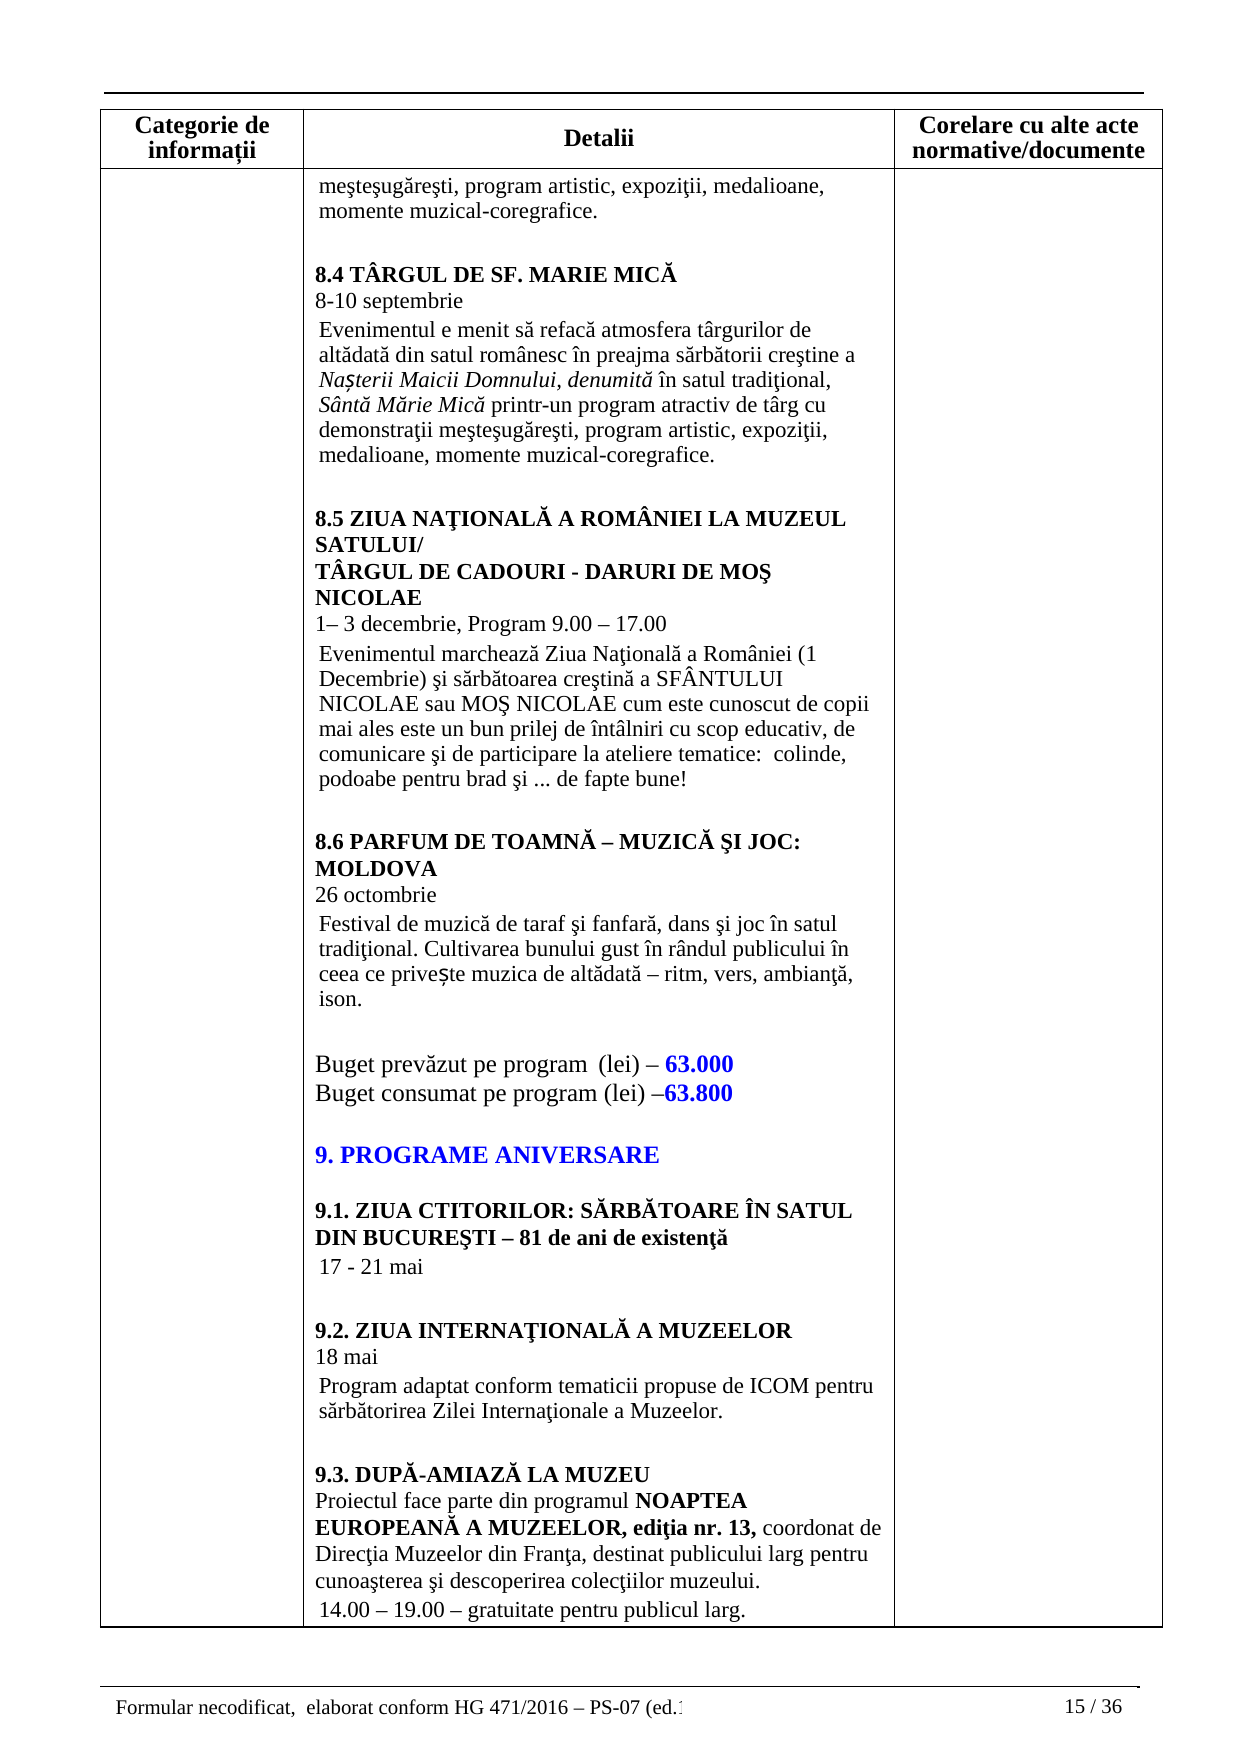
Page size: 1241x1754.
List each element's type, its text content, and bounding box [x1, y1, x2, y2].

table_cell - priorităţile pentru perioada de raportare - pentru fiecare prioritate: obiective, rezultate, chestiuni bugetare, alocare bugetară Obiectivele generale ale instituţiei sunt următoarele: Diversificarea şi dezvoltarea activităţilor de cercetare a patrimoniului; Dezvoltarea, protejarea, conservarea şi restaurarea continuă a patrimoniului muzeal; Realizarea evidenţei ştiinţifice a bunurilor culturale şi publicarea rezultatelor cercetării; Punerea în valoarea a patrimoniului muzeului prin/pentru asigurarea accesului unui public cât mai larg la bunurile culturale aflate în administrare; Dezvoltarea resurselor umane; Implementarea unui sistem de management al calităţii și control managerial intern; Asigurarea suportului financiar pentru dezvoltarea muzeului; Managementul de proiect – desfășurarea activităților pe baza programelor și proiectelor corect fundamentate respectând necesitatea culturală și oportunitatea financiară. indici de performanță, cu prezentarea gradului de realizare a acestora La nivelul instituţiei s-au angajat şi utilizat creditele bugetare numai in limita prevederilor şi destinaţiilor aprobate, pentru cheltuieli strict legate de activitatea muzeului şi cu respectarea dispoziţiilor legale. Evoluţia valorii indicatorilor de performanţă, conform criteriilor de performanţă ale instituţiei este prezentată astfel: 1. Cheltuieli pe beneficiar (subvenţie + venituri - cheltuieli de capital)/nr. de beneficiari Programat 2017 - Realizat 2017 - 10.938.256/800.00 Grad de realizare (%) - 13,67 % 2. Fonduri nerambursabile atrase (lei) Programat 2017 – 0 Realizat 2017 - 0 Grad de realizare (%) – 0 3. Număr de activităţi educaţionale Programat 2017 – 20 Realizat 2017 - 36 Grad de realizare (%) – 180 % 4. Număr de apariţii media (fără comunicate de presă) Programat 2017 – 900 Realizat 2017 - 1.300 Grad de realizare (%) – 140 % 5. Număr de beneficiari neplătitori Programat 2017 – 80.000 Realizat 2017 - 100.000 Grad de realizare (%) – 120 % 6. Număr de beneficiari plătitori Programat 2017 – 500.000 Realizat 2017 - 550.000 Grad de realizare (%) – 110 % 7. Număr de expoziţii/ Frecvenţa medie zilnică Programat 2017 - 11/260 Realizat 2017 - 37/280 Grad de realizare (%) – 350 % 8. Număr de proiecte/acţiuni culturale Programat 2017 – 50 Realizat 2017 - 81 Grad de realizare (%) – 160 % 9. Venituri totale lei, din care: Programat 2017 -11.875.000 Realizat 2017 – 11.361.462 Grad de realizare (%) –95,67 a) Subventii Programat 2017 -8.677.000 Realizat 2017 – 8.433.537 Grad de realizare (%) –97,19 b) Venituri proprii din activitatea de bază şi alte activităţi Programat 2017 - 3.198.000 Realizat 2017 – 2.927.925 Grad de realizare (%) –91,55 b1) Venituri din închirieri Programat 2017 -38.000 Realizat 2017 -35.135 Grad de realizare (%) –92,46 b2)Venituri din prestari servicii Programat 2017 -670.000 Realizat 2017 – 596.845 Grad de realizare (%) –89,08 b3)Alte venituri prestări servicii şi alte activităţi Programat 2017 -11.000 Realizat 2017- 10.535 Grad de realizare (%) –95,77 b4 )Venituri din bilete taxe intrare, ghidaj Programat 2017 -2.365.000 Realizat 2017 – 2.172.051 Grad de realizare (%) –91,84 b5)Venituri din cercetare Programat 2017 -20.000 Realizat 2017 – 21.053 Grad de realizare (%) –105,26 b7)Venituri din sponsorizari Programat 2017 -9.000 Realizat 2017 – 8.226 Grad de realizare (%) –91,40 b8) Alte transferuri voluntare Programat 2017 -84.000 Realizat 2017 – 83.305 Grad de realizare (%) –99,17 10. Gradul de acoperire din venituri proprii a cheltuielilor institutiei(%) Programat 2017- Realizat 2017 - Grad de realizare (%) –25,77 11. Ponderea cheltuielilor de personal in totalul cheltuielilor(%) Programat 2017 -46,34 Realizat 2017 – 46,91 Grad de realizare (%) –100 12. Ponderea cheltuielilor de capital in bugetul total (%) Programat 2017 -4,05 Grad de realizare (%) –3,72 13.Cheltuieli totale lei, din care: Programat 2017 -11.875.000 Realizat 2017- 11.361.482 Grad de realizare (%) –95,67 a) Cheltuieli de personal inclusiv viramentele la Bugete pentru contributii sociale, sănătate şi Bugetul de Stat Programat 2017 -5.503.000 Realizat 2017 – 5.330.405 Grad de realizare (%) -96,86 b)Bunuri si servicii Programat 2017 – 5.891.000 Realizat 2017 – 5.607.871 Grad de realizare (%) -95,19 c) Cheltuieli de capital : investitii Programat 2017 – 481.000 Realizat 2017 – 423.206 Grad de realizare (%) -87,98 14.Cheltuieli pe vizitator, lei din care Programat 2017 - Realizat 2017 – 14,20 lei Grad de realizare (%) - a) din subventie Programat 2017 - Realizat 2017 – 10,54 lei Grad de realizare (%) - b) din Venituri proprii/ surse atrase Programat 2017 - Realizat 2017 – 3,66 lei Grad de realizare (%) - Nr de vizitatori (persoane) Programat 2017 – 600.000 Realizat 2017 – 800.000 Grad de realizare (%) -120 % prezentare a programelor desfășurate și a modului de raportare a acestora la obiectivele autorității sau instituției publice Anexă detaliată - http://muzeul-satului.ro//informatii-de-interes-public/informatii-financiare/ (Web-site – Muzeul Satului/Despre muzeu/Informații de interes public/Informații Financiare) raportarea cheltuielilor, defalcate pe programe, respectiv pe obiective CERCETAREA, DEZVOLTAREA, CONSERVAREA ŞI RESTAURAREA PATRIMONIULUI CULTURAL ETNOLOGIC CERCETARE DE TEREN ŞI ÎN COLECŢIILE DE PATRIMONIU ETNOLOGIA DE URGENŢĂ (etapa 2015-2020) 1.1.Repertoriul monumentelor de arhitectură vernaculară din România Cercetare de teren şi de arhivă în scopul repertorierii monumentelor de arhitectură vernaculară existente în teren 1.1.1. Şcoala Spiru Haret din localitatea Poduri, jud. Bacău - completarea documentaţiei privind reconstrucţia şcolii în MNSDG 1.1.2. Arhitectura primăriilor rurale Cercetare în vederea transferului unei clădiri de primărie 1.1.3. Repertorierea monumentelor de for public din satele României dedicate Primului Război Mondial – etapa II - întocmirea hărţii monumentelor de for public; introducerea informaţiei (fişe de monument, fotografii, desene în baza de date) 1.1.4. Repertorierea sistematică a arhitecturii vernaculare din judeţele Teleorman şi Ilfov; cercetarea arhitecturii tradiţionale a caselor cu prăvălii şi a altor construcţii comunitare 1.1.5. Arhitectura tradiţională a românilor din jurul graniţelor ţării – Basarabia I Cercetare în vederea transferului/ reconstituirii unei gospodării tradiţionale în Muzeul Satului (colaborare cu Ministerul Culturii din Chişinău şi Muzeul Satului din Chişinău) Buget prevăzut pe program (lei) - 25.000, 11.975 Buget consumat pe program (lei) – 15.000, 8.975 1.2. Evoluţia satului tradiţional: 1.2. Din nou acasă – cercetarea influenţelor şi modificărilor apărute în satele marcate de o puternică emigraţie a forţei de muncă în străinătate – Bucovina si Maramureş Buget prevăzut pe program (lei) - 5.000 Buget consumat pe program (lei) - 500 1.3. Comunităţi etnice din România 1.3.1 Tătarii din Dobrogea - completarea informaţiei pentru reconstituirea interiorului casei de tătari în muzeu - colaborarea cu Uniunea Democrată a Tătarilor Turco-Musulmani din România 1.3.2.Ceangăii: completarea cercetărilor etapa II: zona Bacău, zona Braşov Buget prevăzut pe program (lei) - 5.000 Buget consumat pe program (lei) – 2.500 2. MUZEOLOGIA DE URGENŢĂ 2.1. Restitutio Cercetarea în vederea publicării a documentelor, manuscriselor, fotografiilor şi desenelor din Arhiva Documentară a MNSDG; digitizarea celor mai importante documente pentru a fi puse la dispoziţia publicului în cadrul Centrului de documentare 2.1.1. Cercetarea şi reorganizarea colecţiei de documente istorice - gruparea documentelor pe fonduri - etapa II 2.1.2. Cercetarea şi digitizarea arhivei istorice - Istoria Muzeului Satului - Completarea documentaţiei privind istoria Muzeului Satului în vederea publicării - Digitizarea şi expunerea on-line a colecţiei de documente istorice (2017-2020); colaborare cu Ministerul Culturii - UMP 2.1.3. Aplicarea Nomenclatorului arhivistic, întocmirea registrelor de evidenţă, selecţia documentelor - organizarea Arhivei pe fonduri 2.1.4. Reorganizarea arhivei Muzeului Satului după normele Arhivelor naţionale, prin constituirea arhivei istorice ca şi colecţie de patrimoniu. Buget prevăzut pe program (lei) - 34.000, 9.000 Buget consumat pe program (lei) – 37.500, 4.500 2.2.Analiza colecţiilor de patrimoniu mobil: cercetarea în vederea clasării, reevaluării şi publicării cataloagelor de colecţii; (evaluatori autorizaţi, expertiză, clasare, reevaluare) 2.2.1. Colecţia Port popular: Portul popular din Vlaşca şi Teleorman 2.2.2. Colecţia Ceramică: Ceramica transilvăneană 2.2.3. Colecţia Obiceiuri: Măşti 2.2.4. Colecţia Lemn-metal: Furci de tors 2.2.5.Clasarea patrimoniului - clasare a cca 400 obiecte - Întocmirea metodologiei interne de reevaluare internă 2.2.6. Continuarea reorganizării interioarelor din expoziţia permanentă Zona Sud (Satul Nou) 2.2.7. Evidenţa ştiinţifică a colecţiilor: analiza şi dezvoltarea colecţiilor Buget prevăzut pe program (lei) - 17.000 Buget consumat pe program (lei) - 32.000 2.3. Restitutio III – Povestea caselor Cercetare de teren şi de arhivă în vederea actualizării informaţiilor privind elementul etnografic al zonei de provenienţă pentru patrimoniul imobil al MNS DG – publicarea istoriei familiei şi a caselor din muzeu 2.3.1. Dealu Frumos – publicarea cercetărilor 2.3.2. Afumaţi, Nereju, Soveja – cercetare de teren şi finalizarea studiilor în vederea publicării Buget prevăzut pe program (lei) - 8.000 Buget consumat pe program (lei) – 1.000 3. CERCETAREA ŞI SALVAREA PATRIMONIULUI IMATERIAL Buget prevăzut pe program (lei) – 24.000 Buget consumat pe program (lei) – 13.467 3.1.Rituri şi ritualuri sezoniere - cercetarea unor importante elemente de rit şi ritual specifice ciclului calendaristic 3.1.1. Nunta Cornilor, partea a II-a Cercetarea şi Salvarea Patrimoniului Imaterial din zona Caraş Severin şi Cluj Buget prevăzut pe proiect (lei) – 3.000 Buget consumat pe proiect (lei) – 3.000 3.2. Obiceiuri din ciclul vieţii: Ritualuri funerare comparate 3.2.1. Ritualul bradului funerar Buget prevăzut pe proiect (lei) – 2.000 Buget consumat pe proiect (lei) – 967 3.3. Recuperarea istoriei orale (Centenar) 3.3.1. Eroii Marelui Război în cântece, balade, cântece de cătănie, povestiri. Biografii povestite Buget prevăzut pe proiect (lei) – 2.000 Buget consumat pe proiect (lei) – 500 3.4. Ocupaţii tradiţionale - recuperare savoire – faire, materiale şi tehnici tradiţionale de construcţie, obiceiuri de construcţie 3.4.1. Constructori de case tradiţionale – meşteri lemnari si pietrari; tehnica lutului în sudul ţării şi Dobrogea 3.4.2. Vânătoarea şi lucrul la pădure - cercetare de teren pentru identificarea modului în care se practică ocupaţiile aferente exploatării fondului forestier în zona Munţilor Apuseni; colaborare cu Romsilva 3.4.3. Cojocăritul – aspecte tradiţionale şi contemporane: Vădastra, jud. Olt şi Iaşi Botoşani - procedee tradiţionale de prelucrare; instrumentar, tipuri categoriale, croiuri şi motive decorative, glosar de termeni (etnotermeni), cojocăritul actual; completări ale colecţiei de Port popular Buget prevăzut pe program (lei) – 5.500 Buget consumat pe program (lei) – 1.100 3.5. România în lume. Lumea în România 3.5.1. Spiritul religios şi manifestările lui – Jocul ursului între Carpaţi şi Pirinei. Jocul ursului, de la Limoux la Bucovina (colaborare cu Institutul Artelor Măştii (YAM) din Franţa, Limoux) Buget prevăzut pe program (lei) – 7.000 Buget consumat pe program (lei)– 7.000 3.6. Etnologie urbană 3.5.1. Viaţa în cartier – cercetare de teren pentru surprinderea aspectelor actuale ale convieţuirii în cadrul comunităţilor cartierelor bucureştene – comparaţii cu alte localităţi – etapa 1 Buget prevăzut pe program (lei) – 1.000 Buget consumat pe program (lei)– 500 3.7. Pelerinaje –fenomen, istorie, mentalitate Pelerinajul la Sf. Dimitrie Basarabov Buget prevăzut pe program (lei) – 1.500 Buget consumat pe program (lei)– 200 3.8. Alimentaţie ţărănească 3.8.1. Postul în tradiţia culinară românească – obiceiuri şi tradiţii alimentare – posturile creştineşti Buget prevăzut pe program (lei) – 2.000 Buget consumat pe program (lei)– 200 4. CERCETĂRI ÎN VEDEREA PERFECŢIONĂRII INVESTIGĂRII, CONSERVĂRII ŞI RESTAURĂRII PATRIMONIULUI MOBIL ŞI IMOBIL 4.1. Cercetări în domeniul conservării şi restaurării patrimoniului . Metodologii de conservare a patrimoniului şi a modalităţile de aplicare în MNSDG 4.1.1. Metodologia conservării şi restaurării icoanelor pe lemn. Studii de caz (II) Cunoaşterea tipologiei, structurii materiale şi stării de conservare a obiectelor, pentru stabilirea unei metodologii adecvate de conservare şi restaurare. 4.1.2. Baza de date a intervenţiilor şi a monitorizării permanente a obiectivelor din expoziţia permanentă pentru zona Muntenia Completarea principalelor câmpuri ale dosarului fiecărui obiectiv pentru sectorul Muntenia etapa 2; actualizare permanentă a fişelor conservare monumente 4.1.3. Conservarea Arhivei documentare a MNSDG - analizarea stării de conservare a colecţiilor realizarea proiectului detaliat de reamenajare şi ambalare a colecţiei 4.1.4. Conservarea lemnului etnografic fragilizat – analiza stării de conservare a exponatelor de lemn din muzeu şi a metodologiilor de consolidare adecvate Buget prevăzut pe program (lei) –17.500, 10.000 Buget consumat pe program (lei) – 9.650, 6.000 4.2. Cercetări în domeniul investigării patrimoniului Utilizarea metodelor ştiinţifice de analiză pentru o mai bună cunoaştere a patrimoniului 4.2.1. Materiale utilizate în realizarea ceramicii săseşti – investigaţii de laborator asupra materialelor specifice ceramicii din spaţiul românesc 4.2.2. Ceasuri cu cadran pictat – studiu de laborator asupra colecţiei muzeului – etapa 1 Buget prevăzut pe program (lei) – 2.500 Buget consumat pe program (lei) – 2.500 4.3. Comitetul tehnic naţional pentru standardizare – CT 380 Conservarea bunurilor culturale Participarea la traducerea şi adoptarea în România a standardelor europene privind conservarea bunurilor culturale, participarea la propunerea de noi standarde, asigurarea secretariatul comitetului naţional. 4.3.1. Standarde privind mobilitatea colecţiilor 4.3.2. Standarde adoptate până în prezent de CT 380 - Masă rotundă organizată în colaborare cu ASRO în vederea facilitării aplicării standardelor în domeniul prezervării patrimoniului Buget prevăzut pe program (lei) – 5.000 Buget consumat pe program (lei) – 1.150 5. CONSERVAREA ŞI RESTAURAREA PATRIMONIULUI 5.1. Conservarea preventivă, conservarea curativă şi restaurarea patrimoniului mobil depozitat (toate colecţiile) şi expus 5.1.1. Conservarea preventivă a patrimoniului mobil din depozite, din expoziţia permanentă şi din expoziţiile temporare - Controlul stării de conservare a obiectelor din depozitele de patrimoniu şi în arhivă, din gospodăriile în aer liber - Conservarea preventivă a obiectelor din depozite şi gospodării - etalonare aparatură de monitorizare microclimat şi monitorizare microclimat în depozite, expoziţia permanentă şi în sălile de expoziţii. 5.1.2. Organizarea Depozitelor de patrimoniu şi aplicarea Sistemului de marcare cu cod de bare a patrimoniului din colecţii - valorificarea hotărârilor comisiei de inventariere 2015 şi aplicarea unui sistem de înscriere şi marcare cu cod de bare a patrimoniului 1. Depozitul de Ceramică - organizarea depozitului ceramică II (pentru ceramica de capacitate: oale, chiupuri, oţetare etc. – aproximativ 200 de piese) 2. Depozitul Lemn-metal - tipodimensionare şi proiectare mobilier şi modernizare climatizare 3. Organizare depozit Icoane II - tipodimensionare şi proiectare mobilier, Climatizare 4. Reorganizare depozit Obiceiuri şi Jucării - mutarea şi reorganizarea în noul spaţiul al depozitului 5. Reorganizare Arhivă documentară - reorganizare arhivă ştiinţifică, inclusiv proiectare organizare depozite (mobilier, climatizare, materiale de depozitare) 6. Organizare spaţiu Tranzit 5.1.3. Conservarea curativă (tratamente) şi restaurare patrimoniu mobil: Conservarea curativă şi restaurarea a peste 1500 de piese - conservarea activă a patrimoniului mobil: tratamente, dezinsecţii, dezinfecţii, tratamente (pentru expoziţia permanentă, expoziţii temporare sau organizarea interioarelor obiectivelor din zona sud) - restaurarea pieselor din colecţiile muzeului sau pentru terţi. 5.1.4. Investigaţii de laborator Investigaţii fizico-chimice şi biologice pentru activitatea de conservare - restaurare patrimoniu mobil şi imobil, terţi 5.1.5. Organizare laboratoare – proiectare şi organizare laborator biologie Buget prevăzut pe program (lei) – 35.000, 15.000 Buget consumat pe program (lei) – 37.150, 15.150 5.2. Conservarea şi întreţinerea construcţiilor din expoziţia permanentă si in situ Conservarea şi întreţinerea construcţiilor din expoziţia permanentă: garduri, zugrăveli, tratamente, troiţe pictate, cruci de piatră Conservarea preventivă şi curativă a patrimoniului construit 5.2.1. Conservare preventivă, conservare curativă, reparaţii locale lemn, metal, tencuieli tradiţionale, împrejmuiri şi porţi. 5.2.2. Conservare obiective de arhitectură in situ (monitorizare şi întreţinere, tratamente): Casa Lenuţa Ignăţoiu, Pietroşiţa şi Biserica Valea Iaşului până la finalizarea transferului în muzeu Buget prevăzut pe program (lei) –20.000 Buget consumat pe program (lei) – 22.000 COMUNICARE, EDUCAŢIE, PROMOVARE (VALORIFICAREA PATRIMONIULUI MUZEAL) 6. EXPOZIŢII TEMPORARE 6.1. EXPOZIŢII ÎN ŢARĂ La sediul Muzeului Satului 6.1.1. Beautiful Handicrafts of Tohoku, Japan organizata de Japan Foundation şi Ambasada Japoniei în România (aprilie – iunie) 6.1.2 Restitutio - Expoziţie de obiecte etnografice restaurate de specialişti din Muzeu şi de la alte muzee din ţară; 1 Noiembrie – 15 decembrie 6.1.3. Anuala de Artă Religioasă şi Restaurare din România – AFAPRR a UAP 9 Aprilie – 7 Mai 6.1.4 Centenarul naşterii pictorului Constantin Dipşe (septembrie – octombrie, Gh. Focşa) 6.1.5 Oala de sarmale a bunicii Expoziţie itinerantă în parteneriat cu 4 muzee din România 6.1.6 Expoziţie de icoane prilejuită de Anul Omagial al Iconarilor şi Pictorilor Bisericeşti şi Anul comemorativ Justinian Patriarhul şi al apărătorilor Ortodoxiei în timpul comunismului Buget prevăzut pe program (lei) –70.000, 10.000 Buget consumat pe program (lei) – 98.930, 9.600 6.2. EXPOZIŢII ÎN STRĂINĂTATE 6.2.1 Paştele românesc la Stockholm – Veniţi de luaţi lumină! – expoziţie de artă populară românească însoţită de meşteri populari şi demonstraţii practice: icoane pe sticlă şi lemn, ouă încondeiate. Stockholm, Suedia 6.2.2 VINUL – expoziţie etnografică însoţită de demonstraţii ale meşterilor populari şi proiecţie film etnografic. Limoux - Bordeaux, Franţa 6.2.3. FRUMUSEŢE ŞI CULOARE. Costum tradiţional – Muntenegru, colaborare cu MAE si ambasada României, Podgorica 6.2.4. DE ZIUA IEI – Talin, Estonia 6.2.5. JOCUL URSULUI - Limoux, Franta Buget prevăzut pe program (lei) –60.000 Buget consumat pe program (lei) – 89.330 EDUCAŢIE ŞI COMUNICARE 7. DIN CALENDARUL POPULAR. SĂRBĂTORI CREŞTINE ŞI PRECREŞ-TINE 7.1. VIN FLORIILE CU SOARE ŞI SOARELE CU FLORII 8 - 9 aprilie Familiarizarea cu valorile creştinismului şi readucerea în memorie a ritualurilor, simbolurilor şi semnificaţiilor sărbătorilor pascale. 7.2. DE SÂNZIENE LA MUZEUL SATULUI 24 iunie Evenimentul propune restituirea către societate a obiceiului practicat la solstiţiul de vară, Sânzienele sau Drăgaică 7.3. CÂRSTOVUL VIILOR/ Ziua Crucii 14 – 17 septembrie Evenimentul marchează sărbătoarea din calendarul religios şi datinile specifice începutului culesului viilor la români. 7.4. AM VENIT SĂ COLINDĂM: FLORILE DALBE! 16 - 17 decembrie Datini, obiceiuri, ritualuri – colinde, jocuri cu măşti, teatru popular, prezentate în costume şi cu recuzită specifice. Buget prevăzut pe program (lei) –42.000 Buget consumat pe program (lei) –47.524 8. TÂRGURI ÎN SATUL DE ALTĂDATĂ 8.1. TÂRGUL DE SFINŢII APOSTOLI PETRU ŞI PAVEL 24 - 26 iunie Eveniment organizat în preajma sărbătorii creştine – Sfinţii Apostoli Petru şi Pavel, marcând şi momentul Moşilor de Vară; Prilej de negoţ, socializare şi refacerea a atmosferei târgului de vară în satul de altădată 8.2. TÂRGUL DE SFÂNTUL DUMITRU 21 – 23 octombrie Eveniment organizat în preajma sărbătorii creştine – Sfântul Dumitru, sau Sândumitru cum este cunoscută în sat. Sfântul Dumitru – Izvorâtorul de Mir, este patronul spiritual al Muzeului Satului, prilej de comemorare a profesorului Dimitrie Gusti, mentorul muzeului. 8.3 IARMAROC DE SF. ILIE 22 – 23 iulie Evenimentul e menit să refacă atmosfera târgurilor de altădată din satul românesc în preajma sărbătorii creştine a SFANTULUI ILIE în satul tradiţional, supranumit şi „sfântul ploilor” sau „al merelor”, cunoscut mai ales în mediul pastoral, printr-un program atractiv de târg cu demonstraţii meşteşugăreşti, program artistic, expoziţii, medalioane, momente muzical-coregrafice. 8.4 TÂRGUL DE SF. MARIE MICĂ 8-10 septembrie Evenimentul e menit să refacă atmosfera târgurilor de altădată din satul românesc în preajma sărbătorii creştine a Naşterii Maicii Domnului, denumită în satul tradiţional, Sântă Mărie Mică printr-un program atractiv de târg cu demonstraţii meşteşugăreşti, program artistic, expoziţii, medalioane, momente muzical-coregrafice. 8.5 ZIUA NAŢIONALĂ A ROMÂNIEI LA MUZEUL SATULUI/ TÂRGUL DE CADOURI - DARURI DE MOŞ NICOLAE 1– 3 decembrie, Program 9.00 – 17.00 Evenimentul marchează Ziua Naţională a României (1 Decembrie) şi sărbătoarea creştină a SFÂNTULUI NICOLAE sau MOŞ NICOLAE cum este cunoscut de copii mai ales este un bun prilej de întâlniri cu scop educativ, de comunicare şi de participare la ateliere tematice: colinde, podoabe pentru brad şi ... de fapte bune! 8.6 PARFUM DE TOAMNĂ – MUZICĂ ŞI JOC: MOLDOVA 26 octombrie Festival de muzică de taraf şi fanfară, dans şi joc în satul tradiţional. Cultivarea bunului gust în rândul publicului în ceea ce priveşte muzica de altădată – ritm, vers, ambianţă, ison. Buget prevăzut pe program (lei) – 63.000 Buget consumat pe program (lei) –63.800 9. PROGRAME ANIVERSARE 9.1. ZIUA CTITORILOR: SĂRBĂTOARE ÎN SATUL DIN BUCUREŞTI – 81 de ani de existenţă 17 - 21 mai 9.2. ZIUA INTERNAŢIONALĂ A MUZEELOR 18 mai Program adaptat conform tematicii propuse de ICOM pentru sărbătorirea Zilei Internaţionale a Muzeelor. 9.3. DUPĂ-AMIAZĂ LA MUZEU Proiectul face parte din programul NOAPTEA EUROPEANĂ A MUZEELOR, ediţia nr. 13, coordonat de Direcţia Muzeelor din Franţa, destinat publicului larg pentru cunoaşterea şi descoperirea colecţiilor muzeului. 14.00 – 19.00 – gratuitate pentru publicul larg. 9.4. ÎN LUMEA COPIILOR 1 – 4 iunie Prilejuit de Ziua internaţională a copilului – 1 iunie 92 ani de la prima menţiune şi 63 de ani de la proclamarea ei de către UNICEF ca fiind universală! Prilej de educare a copiilor în sensul tradiţiei şi al frumosului. Expoziţia Satul în inima copiilor de la oraş cu lucrări ale copiilor din şcoli, grădiniţe, şcoli speciale. Buget prevăzut pe program (lei) – 36.000 Buget consumat pe program (lei) – 36.323 10. UNIVERSUL MEU – POVEŞTILE 10.1. CASA POVEŞTILOR – CASA SASCHIZ Promovarea în cadrul atelierelor organizate a poveştilor şi basmelor româneşti – povestite de actori şi copii. 10.2. MARIONETE : TEATRU DE UMBRE, TEATRU POPULAR, TEATRU DE PĂPUŞI Ateliere interactive de învăţare prin teatru muzeal de toate tipurile. Noutatea anului – teatru de păpuşi – aduce în atenţie bogatul patrimoniu literar pus în scenă cu ajutorul unor păpuşi – marionetă. Teatru VIU – aduce o colaborare nouă – Teatrul Ion Creangă, Bucureşti. Acesta îşi propune prin intermediul unor scenete – la casele din muzeu – povestirea vie, în direct a vieţii cotidiene sau a unor aspecte din povestea caselor care să aducă pun plus de informaţie publicului vizitator cât şi un program ... surpriză ... inclus în circuitul de vizitare al muzeului. Este vizat în special Satul Nou. 10.3. CĂLĂTOR PRIN TRADIŢII Program realizat în colaborare cu şcoli şi grădiniţe din Bucureşti având ca scop integrarea în cadrul orei de creativitate vizita la Muzeul Satului. 10.4. DE-A BUŞILEA PRIN MUZEU ... Program de învăţare activă pentru sugari şi proaspete mămici: mese rotunde cu şi despre naştere şi botez, ghidaj tematic „simbolurile maternităţii în familia tradiţională”. Buget prevăzut pe program (lei) – 11.500 Buget consumat pe program (lei) – 9.664 11. LUMEA ÎN CARE TRĂIM 11.1. ÎN GRĂDINĂ LA MUZEU Program interactiv de descoperire a plantelor şi legumelor specifice gospodăriei tradiţionale, activităţi practice de plantare, recoltare şi îngrijire 11.2. UN ADOLESCENT PREVENIT ESTE UN ADOLESCENT SALVAT Program organizat în colaborare cu instituţii de responsabilizare socială, Ong -uri şi diverse Asociaţii pentru educarea în scopul prevenţiei a copiilor cu vârste cuprinse între 3-14 ani. 11.3. TABĂRA DE CREAŢIE ,,VARA PE ULIŢĂ” – 25 ani de la înfiinţare (1992) , 10 ani de BRAND – OSIM (2007) - 3 iulie – 11 august Ateliere de iniţiere în tainele meşteşugurilor populare şi a ocupaţiilor urbane. Buget prevăzut pe program (lei) – 63.000 Buget consumat pe program (lei) – 79.152 12. E VACANŢĂ LA MUZEUL SATULUI! 12.1. ÎNVĂŢĂM...ALTFEL LA MUZEUL SATULUI 20 – 24 martie Proiect adaptat la Structura Anului Şcolar 2016/2017 propus de Ministerul Educaţiei Naţionale şi Cercetării Ştiinţifice şi denumit ” ŞCOALA ALTFEL” ce îşi propune să aducă în muzeu elevii de gimnaziu în vacanţe pentru a descoperi prin participarea la ateliere şi vizite tematice, patrimoniul muzeului şi pentru a se acomoda cu metode de învăţare – opţionale – noi. 12.2. SĂPTĂMÂNA FĂRĂ CALCULATOR 30 octombrie – 3 noiembrie 2017 – clasele din învăţământul primar şi grupele din învăţământul preşcolar. Programul dedicat tinerei generaţii dispuse să înveţe în vacanţa de toamnă utilizând un limbaj special de simţuri şi idei adaptate generaţiei lor – ateliere de creaţie, team-building-uri, întâlniri tematice 12.3. LA MUZEU DE SĂRBĂTORILE DE IARNĂ 25 noiembrie – 17 decembrie Ateliere de creaţie cu participare pe bază de înscriere prealabilă; posibilitatea de petrece timp de calitate în familie prin implicarea în activităţi creative. Buget prevăzut pe program (lei) – 8.000 Buget consumat pe program (lei) – 8.719 13. MUZEUL MEU EUROPEAN 13.1. LICEENI LA MUZEUL SATULUI: 5 LICEE, 5 MUZEE Program dedicat elevilor de liceu şi organizat în colaborare cu ECDL România. Scopul: dezvoltarea în rândul elevilor de liceu a respectului pentru patrimoniu şi socializarea off-line (nu în faţa calculatorului!) 13.2. MUZEUL ALTFEL Proiect dedicat copiilor şi tinerilor cu dizabilităţi ce implică expoziţii senzoriale, vizite tematice în muzeu, ateliere de creaţie. Totodată, în cadrul acestui program sunt oferite publicului, la cerere Ghidaje personalizate – PUZZLE, DRUMUL VINULUI, DRUMUL FIRULUI DE LÂNĂ, DRUMUL PÂINII. 13.3. COPACUL CU AMINTIRI Proiect dedicat seniorilor, cu scopul de a crea un club al înţelepciunii, de a recruta voluntari în rândul acestora, de a lucra la expoziţii şi programe de îndeletniciri. Publicarea Catalogului amintirilor. Buget prevăzut pe program (lei) – 10.500 Buget consumat pe program (lei) – 6.130 14. CULTURA ROMÂNEASCĂ ÎNTÂLNEŞTE CULTURILE LUMII 14.1. FESTIVALUL CULTURII THAILANDEZE, ediţia a VI-a Eveniment organizat în colaborare cu Ambasada Regatului Thailandei în România cu scopul de a face cunoscută poporului român cultura thailandeză prin spectacol de muzică şi dans specific, ateliere meşteşugăreşti cu demonstraţie pentru public, gastronomie tradiţională, expoziţie de fotografie turistică. 12 – 14 Mai 14.2. FESTIVALUL CULTURII INDIENE „NAMASTE INDIA”, ediţia a VIII-a 16 – 18 iunie Eveniment organizat în colaborare cu Centrul Cultural „Rabindranah Tagore” şi Ambasada Indiei în România, precum şi cu alte instituţii de profil, cu scopul de a prezenta prin expoziţii de carte, produse de artizanat, gastronomie, ateliere educative, parada costumului, ateliere de limbă şi caligrafie specifică, spectacole de muzică şi dans – frumuseţea şi diversitatea culturii indiene. Buget prevăzut pe program (lei) – 2.000 Buget consumat pe program (lei) – 2.000 15. DIALOG INTERETNIC 15. 1 ZILELE SÂRBILOR DIN ROMÂNIA Eveniment organizat în colaborarea cu Uniunea Sârbilor din Bucureşti şi Departamentul pentru Relaţii Interetnice – MAE. A fost înlocuit din motive financiare şi de organizare ale partenerului (Uniunea Sârbilor din Bucureşti ) cu evenimentul SĂPTĂMÂNA HAFERLAND, ediţia a V-a (9 – 14 august 2017), organizat în colaborare cu Fundaţia Michael Schmidt şi cu Fundaţia Tabaluga: conferinţă de presă; expoziţie organizată în casa săsească din expoziţia permanentă a muzeului cu obiecte săseşti aparţinând celor două fundaţii; demonstraţii culinare, dans tradiţional săsesc. 15.2 EV HARISTO GRECIA! Eveniment organizat cu Comunitatea Elenă din România şi UNESCO Grecia ce cuprinde expoziţie de costum popular şi spectacol de dans. 15.3. Întâlniri: Forumul german în Muzeul Satului Eveniment organizat cu ocazia Zilei Românilor de Pretutindeni - 27 mai. 15.4. Dunărea de la izvoare la vărsare. Colaborare cu opera comica pentru copii. Ansambluri de cântece şi dansuri din Dobrogea. Buget prevăzut pe program (lei) – 2.500 Buget consumat pe program (lei) – 2.000 16. EVOCĂRI 16.1 MARI PERSONALITĂŢI ALE ROMÂNIEI – Întâlniri pentru evocarea şi rememorarea activităţii unor personalităţi ale domeniilor istorie, etnografie, artă, literatură. 180 de ani de la naşterea marelui scriitor ION CREANGĂ Nu ştiu alţii cum sunt ... dar noi când de amintim de Creangă ... îi sărbătorim fiinţa! Colaborare cu Teatrul Ion Creangă, Bucureşti Buget prevăzut pe program (lei) – 2.000 Buget consumat pe program (lei) – 1.306 17. ORGANIZAREA DE CONFERINŢE/ SEMINARII/ MESE ROTUNDE/ 17.1. Organizarea de sesiuni, mese rotunde şi întâlniri ştiinţifice: - Etnomuseologica 2017 - sesiune de muzeologie a MNSDG – Datorită participării reduse a specialiştilor din domeniu (datorită concomitenţei cu activităţile prilejuite de Ziua Internaţională a Muzeelor şi Noaptea Muzeelor la celelalte muzee) a fost înlocuită cu A III-a întâlnire a Grupului de Lucru al Consiliului Europei - “Skills, training ad knowledge transfer: traditional heritage professions and emerging professions (digital context)”/ „Competenţe, formare profesională şi transfer de cunoştinţe în materie de patrimoniu: profesii tradiţionale şi emergente”, 26 – 28 octombrie - Conferinţa naţională de conservare restaurare „Doina Darvaş” - ediţia a 11-a, CONScience 2017 1-3 Noiembrie Sesiunea naţională de educaţie muzeală, „Educaţia non-formală. Aşteptări şi împliniri”- 16 Noiembrie - Simpozionul naţional „Petre Oprea”, ediţia a VI-a. Organizat în colaborare Federaţia Română a Asociaţiilor, Centrelor şi cluburilor UNESCO şi cu Societatea Colecţionarilor din România. Buget prevăzut pe program (lei) – 70.000 Buget consumat pe program (lei) – 48.710 TOTAL Buget prevăzut pe program (lei) – 516.000 Buget consumat pe program (lei) – 516.000 Anexă detaliată – Raport Progam Minimal 2017 nerealizări, cu menționarea cauzelor acestora (acolo unde este cazul) Menţionăm că toate obiectivele specifice au fost îndeplinite. propuneri pentru remedierea deficiențelor Nu este cazul informații relevante privind performanța ministerului din rapoartele de audit intern sau extern (ale Curții de Conturi) Raportul privind activitatea de audit public intern se trimite anual la Minister Compartimentului de Audit Public Intern. Pentru activitatea din 2017 raportul a fost transmis şi înregistrat la minister cu nr. 154/15.01.2018. În cadrul MNSDG este funcţional Compartimentul Audit Public Intern, cu un auditor, în subordonarea managerului. Anual se realizează misiuni de audit intern, conform planului aprobat de managerul instituţiei. În anul 2017 s-au realizat 4 misiuni de audit. În cursul anului 2017 au fost urmărite un număr de 17 recomandări, implementate în termenul stabilit. Nu s-au constatat iregularităţi. politici publice aflate în implementare rezultatele așteptate ale documentelor de politici publice stadiul îndeplinirii obiectivelor generale și obiectivelor specifice În conformitate cu HG 583/2016 privind aprobarea Strategiei naţionale anticorupţie pe perioada 2016-2020, a seturilor de indicatori de performanţă, a riscurilor asociate obiectivelor şi măsurilor din strategie şi a surselor de verificare, a inventarului măsurilor de transparenţă instituţională şi de prevenire a corupţiei, a indicatorilor de evaluare, precum şi a standardelor de publicare a informaţiilor de interes public, managerul MNSDG a emis si adus la cunostinta tuturor angajatilor Declaraţia privind aderarea la valorile fundamentale, principiile, obiectivele şi mecanismul de monitorizare a Strategiei Naţionale Anticorupţie 2016-2020 Muzeul Naţional al Satului “Dimitrie Gusti”. De asemenea, s-a emis ai aprobat la nivelul instituţiei Planul de integritate pentru aplicarea Strategiei naţionale anticorupţie pe perioada 2016-2020, precum şi Registrul de evaluare a gradului de risc, a vulnerabilităţilor la corupţie şi a măsurilor de prevenţie şi remediere” Pentru implementarea sistemului de control intern managerial, conform OSGG 400/2015, au fost stabilite obiectivele generale, la nivelul instituţiei, şi obiectivele specifice la nivelul fiecarui compartiment. Au fost stabiliţi indicatori de măsurare pentru fiecare dintre activităţile desfaşurate. De asemenea, au fost identificate şi evaluate riscurile care pot influenţa negativ gradul de îndeplinire al obiectivelor. Anual, muzeul elaborează Programul de dezvoltare a sistemului de control intern managerial. În anul 2017 s-au îndeplinit obiectivele stabilite. [304, 169, 894, 1626]
table_cell Informații privind rezultatele implementării Planului strategic instituțional (PSI). Acest document are o perspectivă de 3-4 ani, termen mediu, și trebuie să descrie mandatul, viziunea, obiectivul general, obiectivele specifice împreună cu programele bugetare pentru fiecare minister [101, 169, 303, 1626]
table_header Detalii [304, 110, 894, 168]
table_header Corelare cu alte acte normative/documente [895, 110, 1162, 168]
table_header Categorie de informații [101, 110, 303, 168]
table_cell [895, 169, 1162, 1626]
